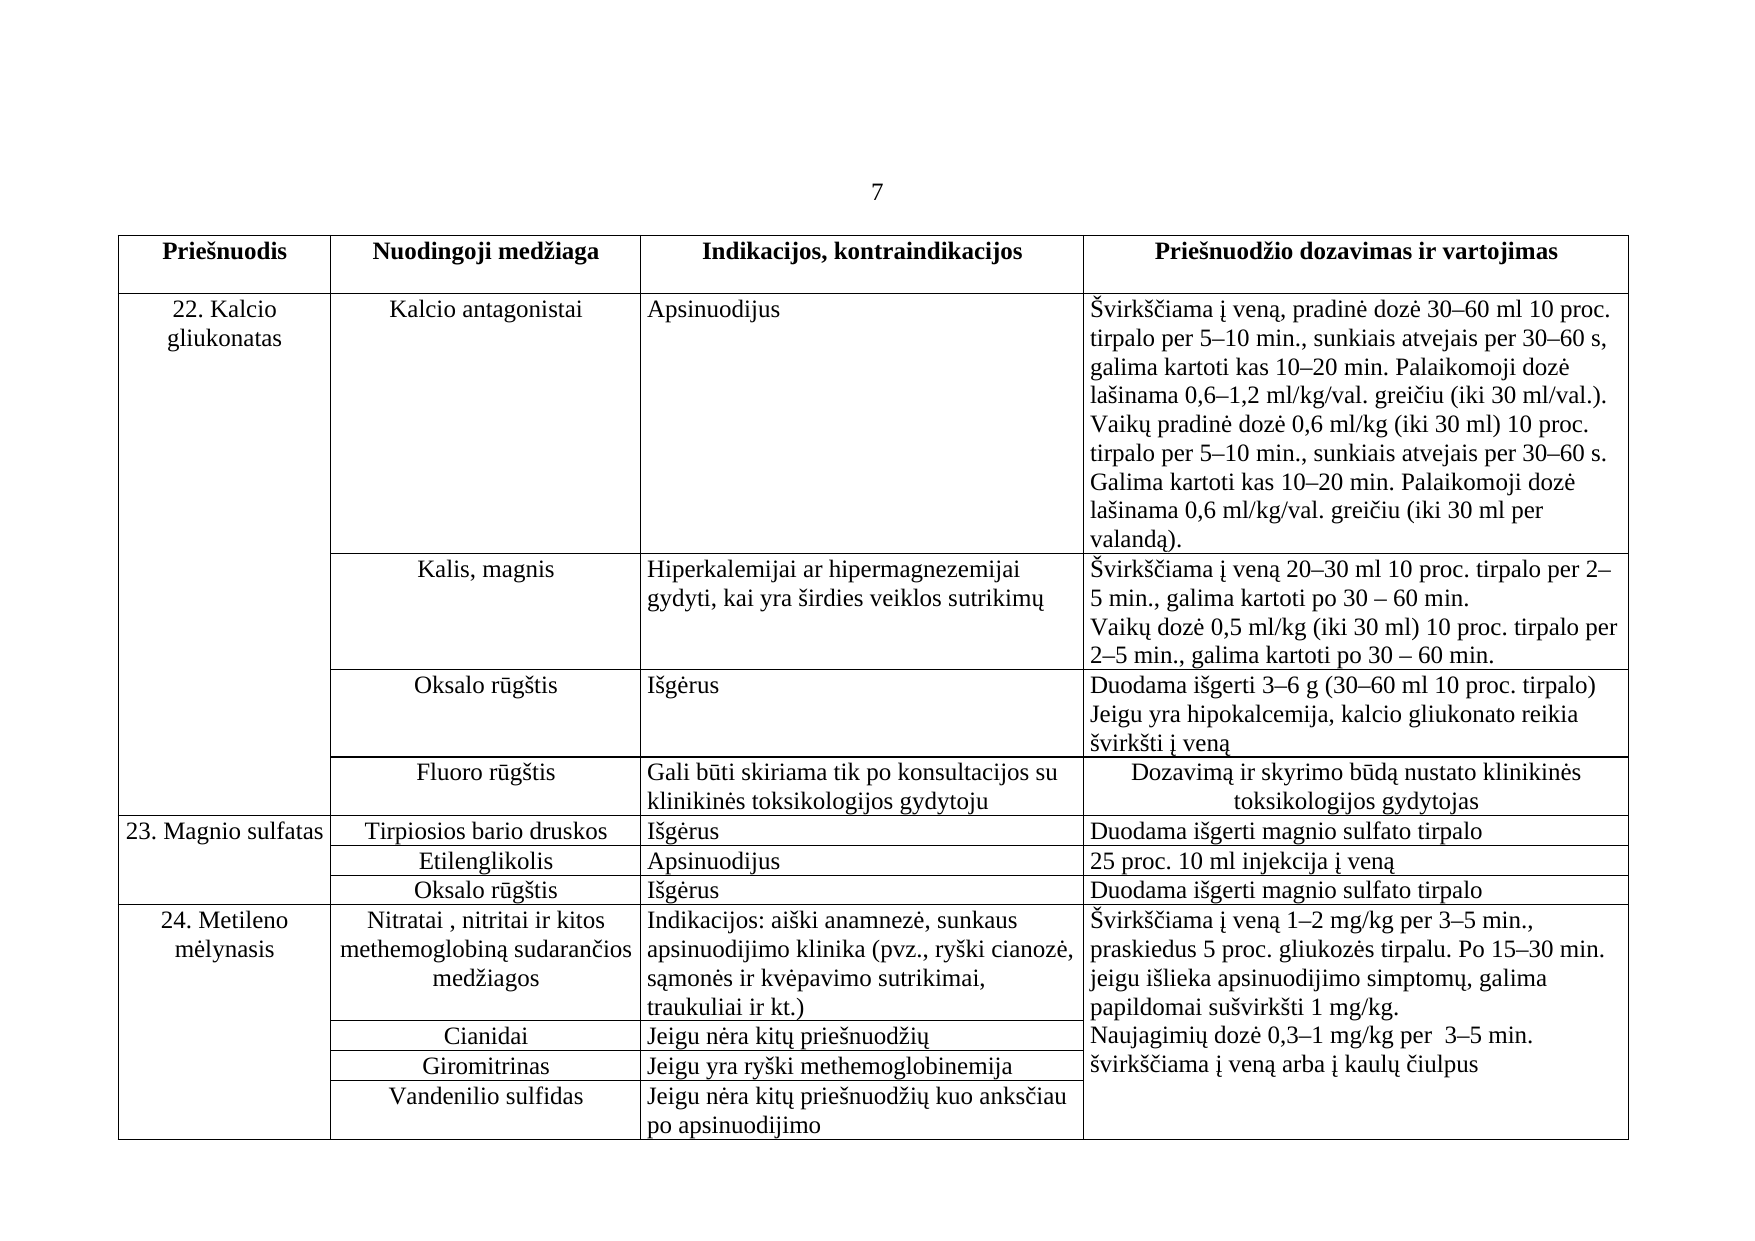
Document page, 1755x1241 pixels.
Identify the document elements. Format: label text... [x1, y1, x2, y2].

table_header Indikacijos, kontraindikacijos [641, 236, 1083, 293]
table_cell Tirpiosios bario druskos [331, 816, 640, 845]
table_cell 22. Kalcio gliukonatas [119, 294, 330, 815]
table_header Nuodingoji medžiaga [331, 236, 640, 293]
table_cell Kalis, magnis [331, 554, 640, 669]
table_cell Dozavimą ir skyrimo būdą nustato klinikinės toksikologijos gydytojas [1084, 758, 1628, 815]
table_header Priešnuodis [119, 236, 330, 293]
table_cell Apsinuodijus [641, 846, 1083, 874]
table_cell Išgėrus [641, 816, 1083, 845]
table_cell Išgėrus [641, 876, 1083, 904]
table_cell Jeigu nėra kitų priešnuodžių kuo anksčiau po apsinuodijimo [641, 1081, 1083, 1138]
table_cell Oksalo rūgštis [331, 876, 640, 904]
table_cell 25 proc. 10 ml injekcija į veną [1084, 846, 1628, 874]
table_cell Cianidai [331, 1021, 640, 1050]
table_cell Hiperkalemijai ar hipermagnezemijai gydyti, kai yra širdies veiklos sutrikimų [641, 554, 1083, 669]
table_cell Duodama išgerti magnio sulfato tirpalo [1084, 876, 1628, 904]
table_cell Jeigu yra ryški methemoglobinemija [641, 1051, 1083, 1080]
table_cell 23. Magnio sulfatas [119, 816, 330, 904]
table_cell Indikacijos: aiški anamnezė, sunkaus apsinuodijimo klinika (pvz., ryški cianozė, sąmonės ir kvėpavimo sutrikimai, traukuliai ir kt.) [641, 905, 1083, 1020]
table_cell Švirkščiama į veną, pradinė dozė 30–60 ml 10 proc. tirpalo per 5–10 min., sunkiais atvejais per 30–60 s, galima kartoti kas 10–20 min. Palaikomoji dozė lašinama 0,6–1,2 ml/kg/val. greičiu (iki 30 ml/val.). Vaikų pradinė dozė 0,6 ml/kg (iki 30 ml) 10 proc. tirpalo per 5–10 min., sunkiais atvejais per 30–60 s. Galima kartoti kas 10–20 min. Palaikomoji dozė lašinama 0,6 ml/kg/val. greičiu (iki 30 ml per valandą). [1084, 294, 1628, 553]
table_cell Kalcio antagonistai [331, 294, 640, 553]
table_cell 24. Metileno mėlynasis [119, 905, 330, 1138]
table_cell Gali būti skiriama tik po konsultacijos su klinikinės toksikologijos gydytoju [641, 758, 1083, 815]
table_cell Vandenilio sulfidas [331, 1081, 640, 1138]
table_cell Apsinuodijus [641, 294, 1083, 553]
table_cell Švirkščiama į veną 20–30 ml 10 proc. tirpalo per 2–5 min., galima kartoti po 30 – 60 min. Vaikų dozė 0,5 ml/kg (iki 30 ml) 10 proc. tirpalo per 2–5 min., galima kartoti po 30 – 60 min. [1084, 554, 1628, 669]
table_cell Nitratai , nitritai ir kitos methemoglobiną sudarančios medžiagos [331, 905, 640, 1020]
table_header Priešnuodžio dozavimas ir vartojimas [1084, 236, 1628, 293]
table_cell Oksalo rūgštis [331, 670, 640, 756]
table_cell Jeigu nėra kitų priešnuodžių [641, 1021, 1083, 1050]
table_cell Etilenglikolis [331, 846, 640, 874]
table_cell Švirkščiama į veną 1–2 mg/kg per 3–5 min., praskiedus 5 proc. gliukozės tirpalu. Po 15–30 min. jeigu išlieka apsinuodijimo simptomų, galima papildomai sušvirkšti 1 mg/kg. Naujagimių dozė 0,3–1 mg/kg per 3–5 min. švirkščiama į veną arba į kaulų čiulpus [1084, 905, 1628, 1138]
table_cell Duodama išgerti magnio sulfato tirpalo [1084, 816, 1628, 845]
table_cell Fluoro rūgštis [331, 758, 640, 815]
table_cell Giromitrinas [331, 1051, 640, 1080]
table_cell Išgėrus [641, 670, 1083, 756]
table_cell Duodama išgerti 3–6 g (30–60 ml 10 proc. tirpalo) Jeigu yra hipokalcemija, kalcio gliukonato reikia švirkšti į veną [1084, 670, 1628, 756]
